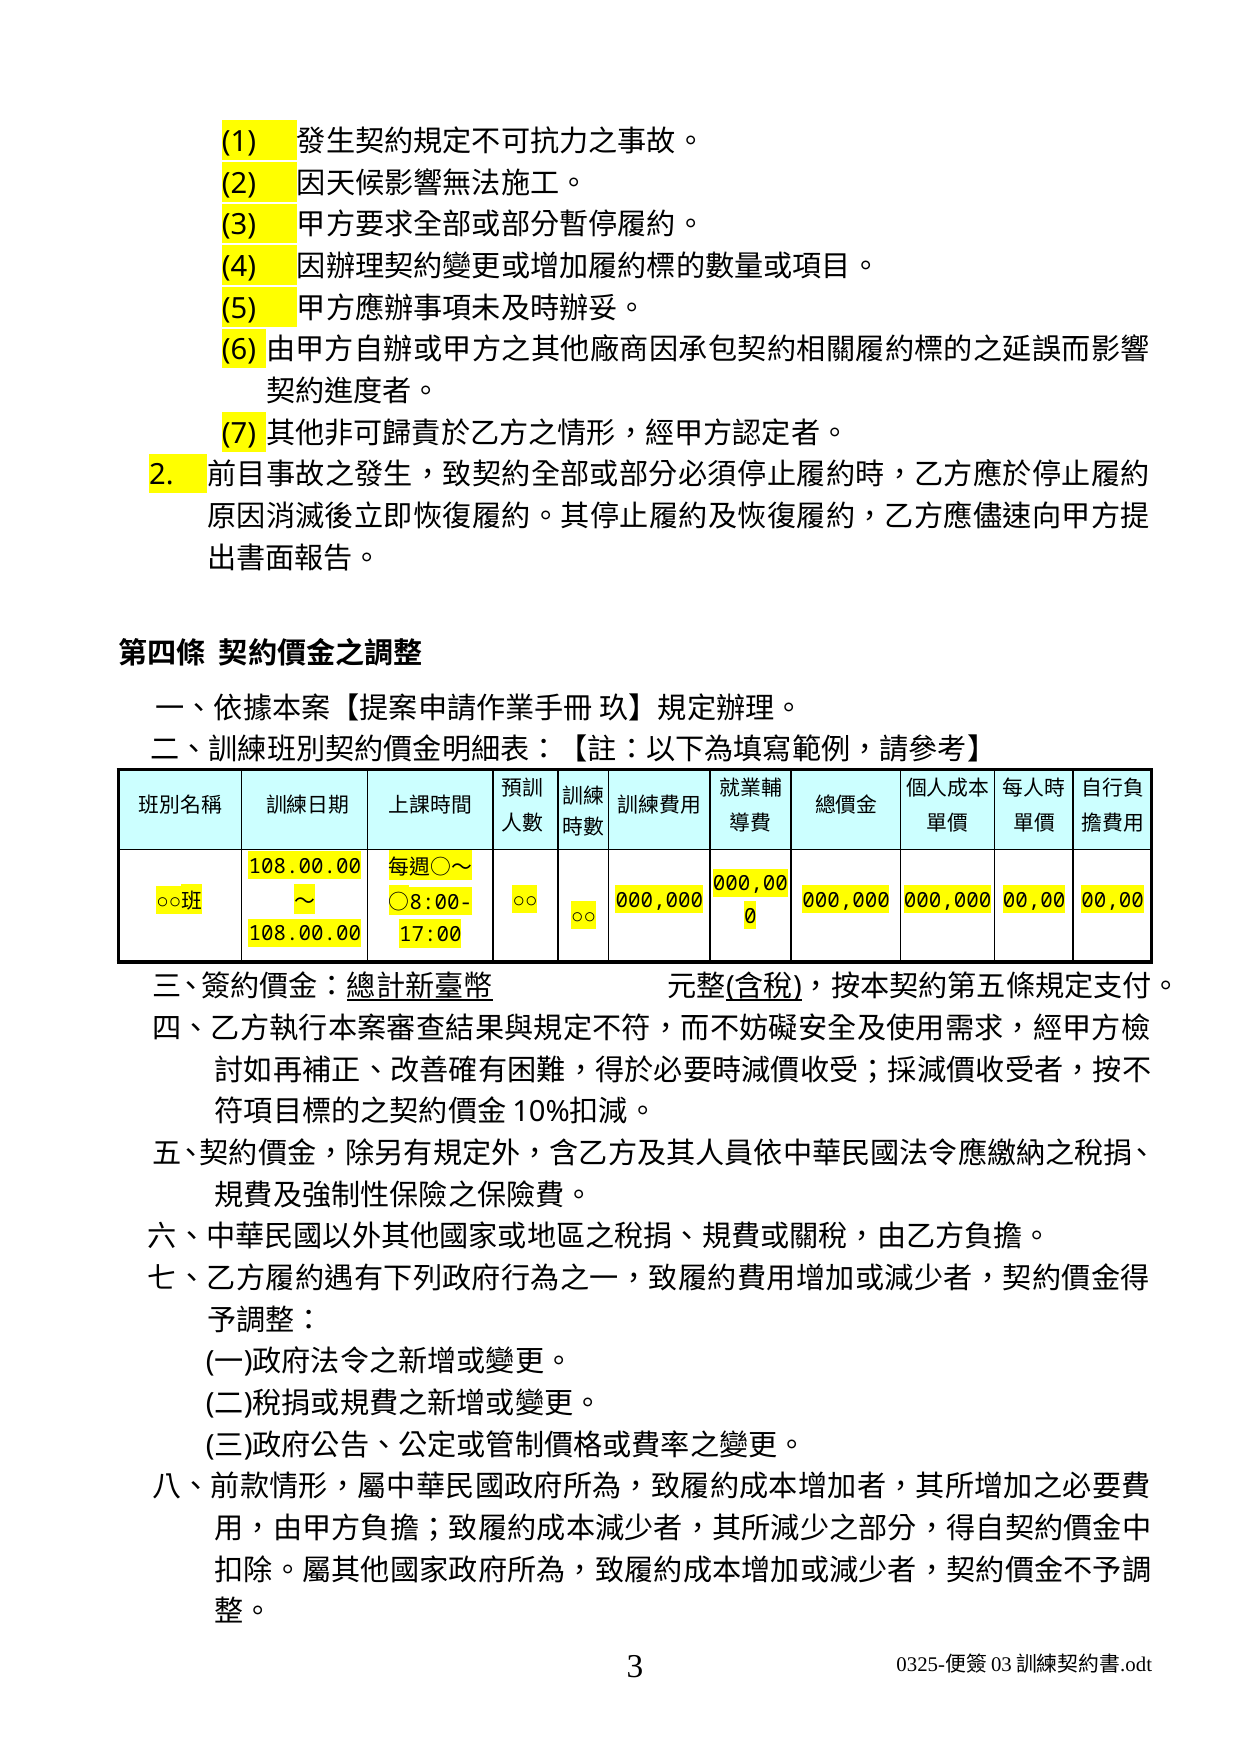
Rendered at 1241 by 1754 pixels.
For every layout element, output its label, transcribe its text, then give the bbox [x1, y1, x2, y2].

table_cell 2○○ [559, 850, 608, 960]
table_header 自行負擔費用 [1074, 771, 1150, 849]
table_header 訓練費用 [609, 771, 709, 849]
text 六、中華民國以外其他國家或地區之稅捐、規費或關稅，由乙方負擔。 [148, 1213, 1152, 1255]
table_cell 00,00 [1074, 850, 1150, 960]
table_cell 000,000 [609, 850, 709, 960]
list 由甲方自辦或甲方之其他廠商因承包契約相關履約標的之延誤而影響契約進度者。 [222, 326, 1152, 410]
table_cell 000,000 [711, 850, 790, 960]
table_header 上課時間 [368, 771, 492, 849]
list 其他非可歸責於乙方之情形，經甲方認定者。 [222, 410, 1152, 451]
text 二、訓練班別契約價金明細表：【註：以下為填寫範例，請參考】 [150, 726, 1152, 768]
text 五、契約價金，除另有規定外，含乙方及其人員依中華民國法令應繳納之稅捐、規費及強制性保險之保險費。 [152, 1130, 1152, 1213]
list 發生契約規定不可抗力之事故。 [222, 118, 1152, 160]
text 四、乙方執行本案審查結果與規定不符，而不妨礙安全及使用需求，經甲方檢討如再補正、改善確有困難，得於必要時減價收受；採減價收受者，按不符項目標的之契約價金10%扣減。 [152, 1005, 1152, 1130]
table_cell ○○ [494, 850, 557, 960]
list 前目事故之發生，致契約全部或部分必須停止履約時，乙方應於停止履約原因消滅後立即恢復履約。其停止履約及恢復履約，乙方應儘速向甲方提出書面報告。 [149, 451, 1152, 576]
text (二)稅捐或規費之新增或變更。 [206, 1380, 1146, 1422]
table_header 就業輔導費 [711, 771, 790, 849]
table_header 預訓人數 [494, 771, 557, 849]
table_header 訓練日期 [242, 771, 367, 849]
table_cell ○○班 [120, 850, 241, 960]
table_header 個人成本單價 [901, 771, 994, 849]
text 三、簽約價金：總計新臺幣 元整(含稅)，按本契約第五條規定支付。 [152, 964, 1152, 1005]
table_header 總價金 [792, 771, 900, 849]
table_cell 108.00.00～108.00.00 [242, 850, 367, 960]
list 因天候影響無法施工。 [222, 160, 1152, 201]
text (三)政府公告、公定或管制價格或費率之變更。 [206, 1422, 1146, 1463]
text 一、依據本案【提案申請作業手冊 玖】規定辦理。 [155, 685, 1152, 726]
table_cell 000,000 [901, 850, 994, 960]
text (一)政府法令之新增或變更。 [206, 1338, 1146, 1380]
list 甲方應辦事項未及時辦妥。 [222, 285, 1152, 326]
table_cell 000,000 [792, 850, 900, 960]
table_header 每人時單價 [995, 771, 1072, 849]
table_header 訓練 時數 [559, 771, 608, 849]
text 七、乙方履約遇有下列政府行為之一，致履約費用增加或減少者，契約價金得予調整： [148, 1255, 1152, 1338]
list 因辦理契約變更或增加履約標的數量或項目。 [222, 243, 1152, 285]
text 八、前款情形，屬中華民國政府所為，致履約成本增加者，其所增加之必要費用，由甲方負擔；致履約成本減少者，其所減少之部分，得自契約價金中扣除。屬其他國家政府所為，致履約成本增加或減少者，契約價金不予調整。 [152, 1463, 1152, 1630]
text 第四條 契約價金之調整 [118, 631, 1152, 672]
table_header 班別名稱 [120, 771, 241, 849]
table_cell 每週○～○8:00-17:00 [368, 850, 492, 960]
table_cell 00,00 [995, 850, 1072, 960]
list 甲方要求全部或部分暫停履約。 [222, 201, 1152, 243]
